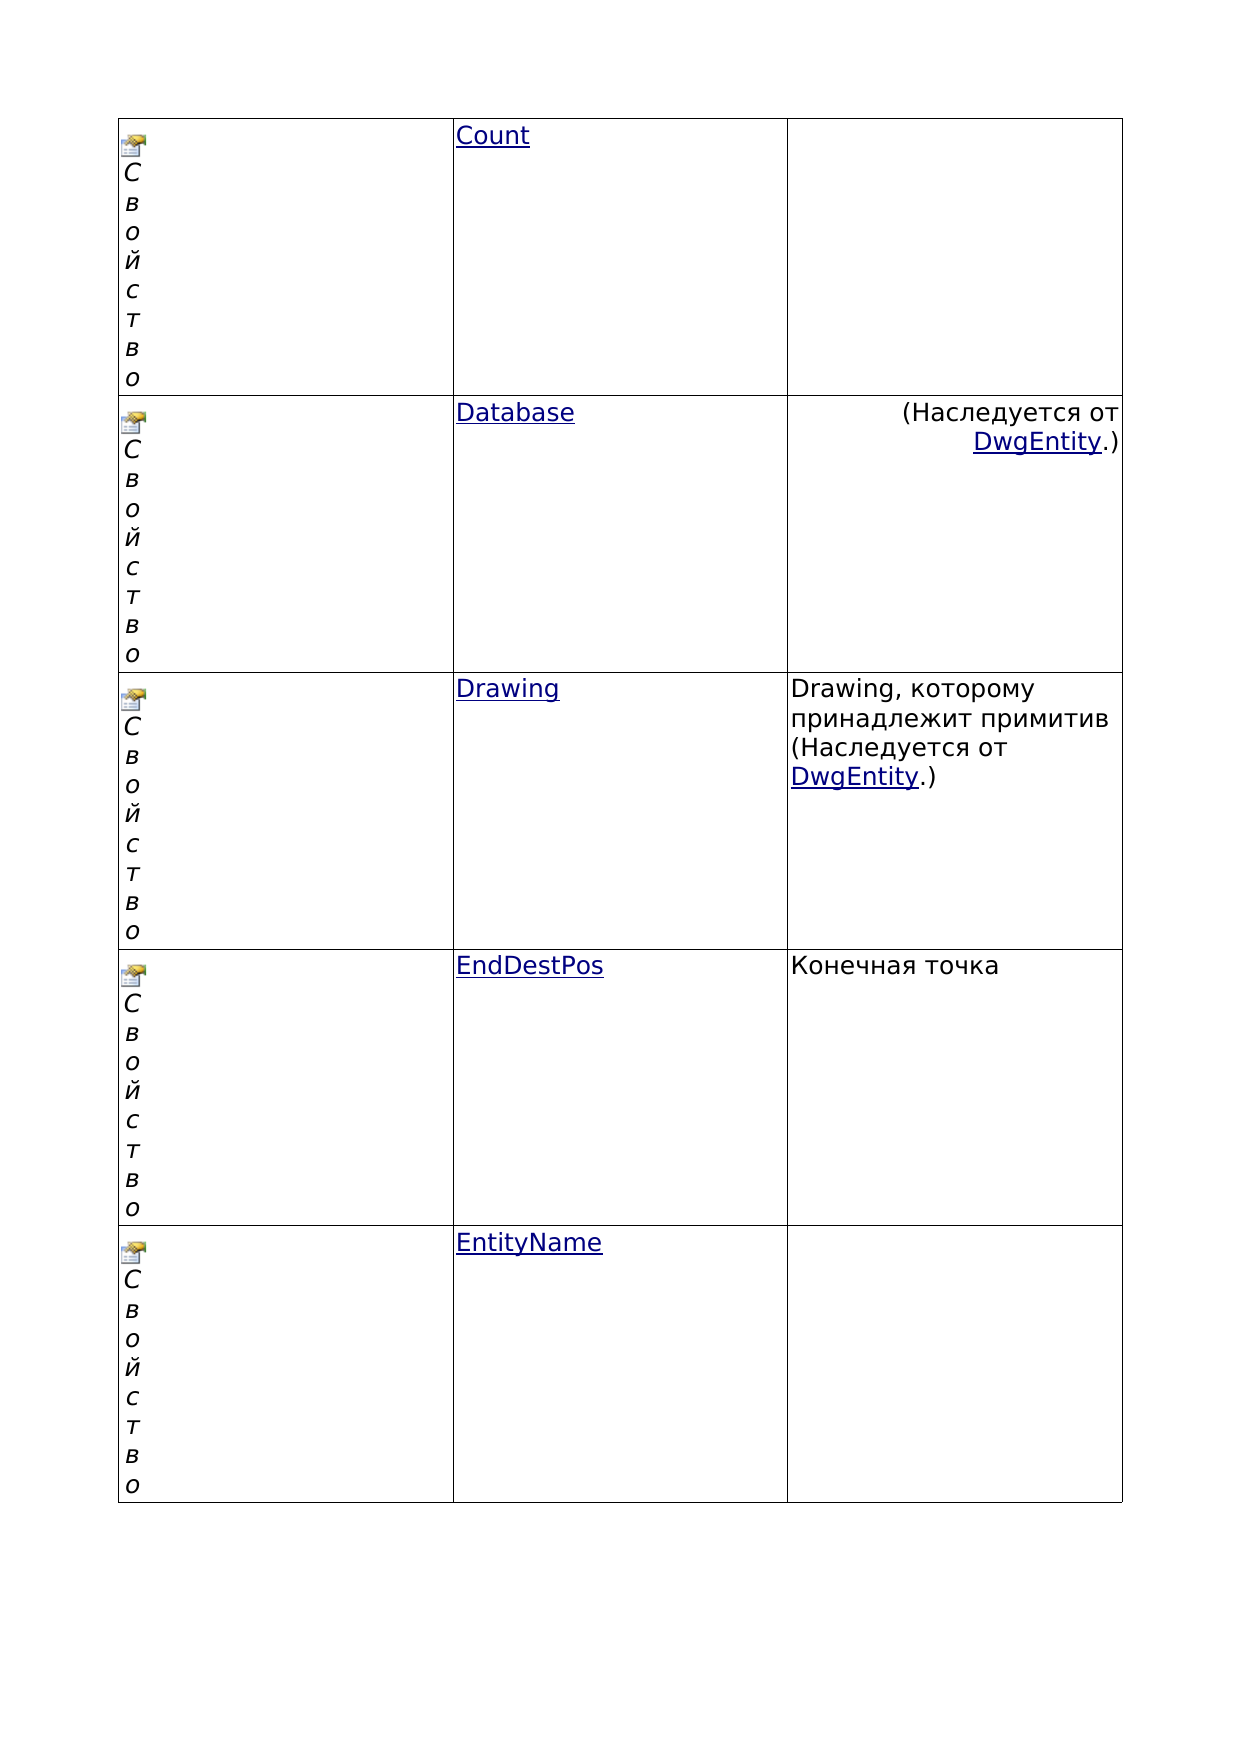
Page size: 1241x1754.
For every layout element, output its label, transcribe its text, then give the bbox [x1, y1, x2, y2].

table_cell [119, 396, 453, 672]
picture [121, 1240, 147, 1266]
table_cell (Наследуется от DwgEntity.) [788, 396, 1122, 672]
table_cell Count [454, 119, 787, 395]
picture [121, 133, 147, 159]
table_cell [119, 950, 453, 1225]
table_cell Drawing [454, 673, 787, 948]
table_cell Database [454, 396, 787, 672]
table_cell [788, 1226, 1122, 1502]
table_cell [119, 1226, 453, 1502]
picture [121, 687, 147, 713]
table_cell EntityName [454, 1226, 787, 1502]
table_cell [788, 119, 1122, 395]
table_cell [119, 673, 453, 948]
table_cell Конечная точка [788, 950, 1122, 1225]
table_cell EndDestPos [454, 950, 787, 1225]
picture [121, 963, 147, 989]
table_cell Drawing, которому принадлежит примитив (Наследуется от DwgEntity.) [788, 673, 1122, 948]
picture [121, 410, 147, 436]
table_cell [119, 119, 453, 395]
